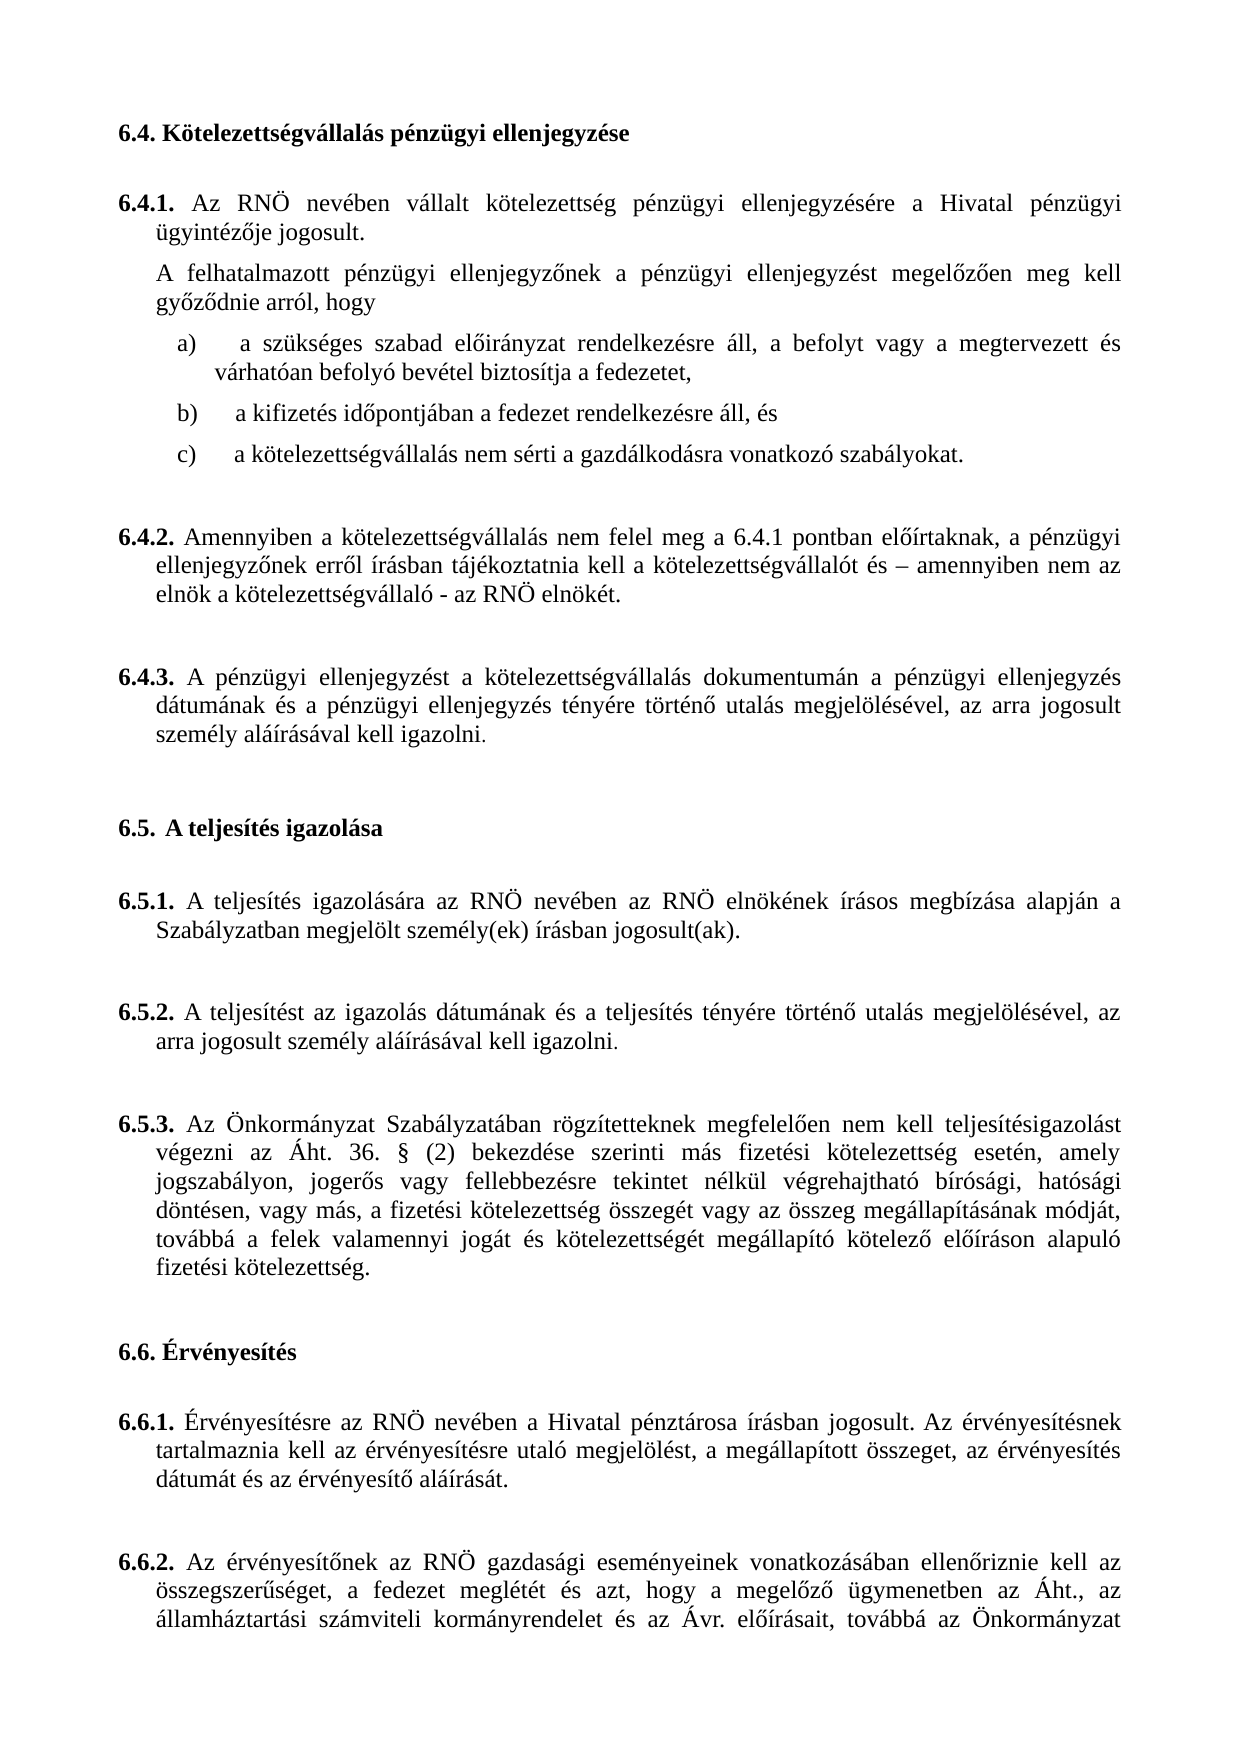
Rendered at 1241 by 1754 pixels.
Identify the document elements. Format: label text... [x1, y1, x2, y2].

text 6.5.1. A teljesítés igazolására az RNÖ nevében az RNÖ elnökének írásos megbízása alapján a Szabályzatban megjelölt személy(ek) írásban jogosult(ak). [118, 886, 1122, 944]
text 6.6.2. Az érvényesítőnek az RNÖ gazdasági eseményeinek vonatkozásában ellenőriznie kell az összegszerűséget, a fedezet meglétét és azt, hogy a megelőző ügymenetben az Áht., az államháztartási számviteli kormányrendelet és az Ávr. előírásait, továbbá az Önkormányzat [118, 1547, 1122, 1633]
text 6.4.1. Az RNÖ nevében vállalt kötelezettség pénzügyi ellenjegyzésére a Hivatal pénzügyi ügyintézője jogosult. [118, 188, 1122, 246]
subtitle 6.6. Érvényesítés [118, 1337, 1122, 1366]
text c) a kötelezettségvállalás nem sérti a gazdálkodásra vonatkozó szabályokat. [177, 439, 1122, 468]
subtitle 6.5. A teljesítés igazolása [118, 802, 1122, 845]
text 6.4.3. A pénzügyi ellenjegyzést a kötelezettségvállalás dokumentumán a pénzügyi ellenjegyzés dátumának és a pénzügyi ellenjegyzés tényére történő utalás megjelölésével, az arra jogosult személy aláírásával kell igazolni. [118, 662, 1122, 748]
subtitle 6.4. Kötelezettségvállalás pénzügyi ellenjegyzése [118, 118, 1122, 147]
text 6.6.1. Érvényesítésre az RNÖ nevében a Hivatal pénztárosa írásban jogosult. Az érvényesítésnek tartalmaznia kell az érvényesítésre utaló megjelölést, a megállapított összeget, az érvényesítés dátumát és az érvényesítő aláírását. [118, 1407, 1122, 1493]
text 6.4.2. Amennyiben a kötelezettségvállalás nem felel meg a 6.4.1 pontban előírtaknak, a pénzügyi ellenjegyzőnek erről írásban tájékoztatnia kell a kötelezettségvállalót és – amennyiben nem az elnök a kötelezettségvállaló - az RNÖ elnökét. [118, 522, 1122, 608]
text a) a szükséges szabad előirányzat rendelkezésre áll, a befolyt vagy a megtervezett és várhatóan befolyó bevétel biztosítja a fedezetet, [177, 328, 1122, 386]
text 6.5.3. Az Önkormányzat Szabályzatában rögzítetteknek megfelelően nem kell teljesítésigazolást végezni az Áht. 36. § (2) bekezdése szerinti más fizetési kötelezettség esetén, amely jogszabályon, jogerős vagy fellebbezésre tekintet nélkül végrehajtható bírósági, hatósági döntésen, vagy más, a fizetési kötelezettség összegét vagy az összeg megállapításának módját, továbbá a felek valamennyi jogát és kötelezettségét megállapító kötelező előíráson alapuló fizetési kötelezettség. [118, 1109, 1122, 1281]
text 6.5.2. A teljesítést az igazolás dátumának és a teljesítés tényére történő utalás megjelölésével, az arra jogosult személy aláírásával kell igazolni. [118, 997, 1122, 1055]
text b) a kifizetés időpontjában a fedezet rendelkezésre áll, és [177, 398, 1122, 427]
text A felhatalmazott pénzügyi ellenjegyzőnek a pénzügyi ellenjegyzést megelőzően meg kell győződnie arról, hogy [156, 258, 1122, 316]
